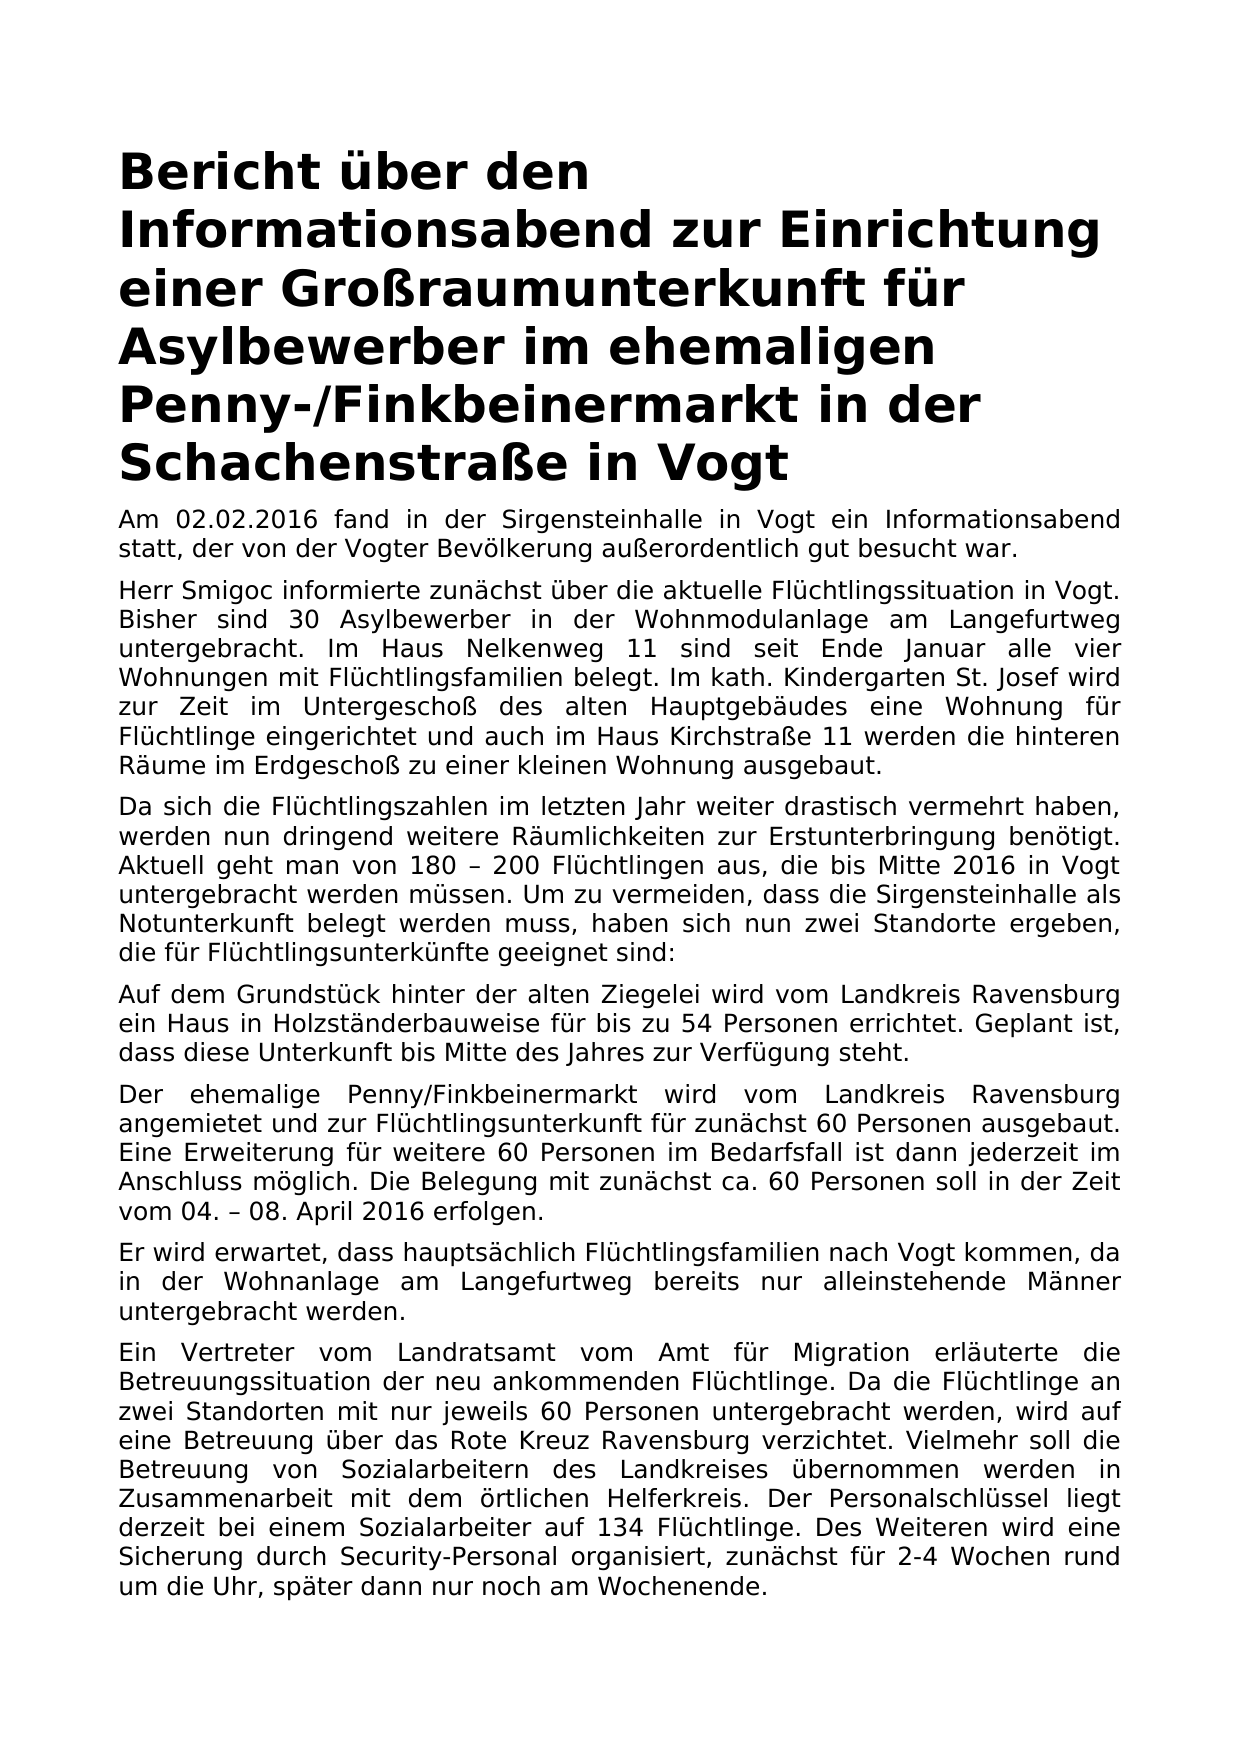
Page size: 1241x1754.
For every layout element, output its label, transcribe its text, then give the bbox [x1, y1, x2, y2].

subtitle Bericht über den Informationsabend zur Einrichtung einer Großraumunterkunft für Asylbewerber im ehemaligen Penny-/Finkbeinermarkt in der Schachenstraße in Vogt [118, 143, 1122, 492]
text Herr Smigoc informierte zunächst über die aktuelle Flüchtlingssituation in Vogt. Bisher sind 30 Asylbewerber in der Wohnmodulanlage am Langefurtweg untergebracht. Im Haus Nelkenweg 11 sind seit Ende Januar alle vier Wohnungen mit Flüchtlingsfamilien belegt. Im kath. Kindergarten St. Josef wird zur Zeit im Untergeschoß des alten Hauptgebäudes eine Wohnung für Flüchtlinge eingerichtet und auch im Haus Kirchstraße 11 werden die hinteren Räume im Erdgeschoß zu einer kleinen Wohnung ausgebaut. [118, 576, 1122, 780]
text Da sich die Flüchtlingszahlen im letzten Jahr weiter drastisch vermehrt haben, werden nun dringend weitere Räumlichkeiten zur Erstunterbringung benötigt. Aktuell geht man von 180 – 200 Flüchtlingen aus, die bis Mitte 2016 in Vogt untergebracht werden müssen. Um zu vermeiden, dass die Sirgensteinhalle als Notunterkunft belegt werden muss, haben sich nun zwei Standorte ergeben, die für Flüchtlingsunterkünfte geeignet sind: [118, 792, 1122, 967]
text Ein Vertreter vom Landratsamt vom Amt für Migration erläuterte die Betreuungssituation der neu ankommenden Flüchtlinge. Da die Flüchtlinge an zwei Standorten mit nur jeweils 60 Personen untergebracht werden, wird auf eine Betreuung über das Rote Kreuz Ravensburg verzichtet. Vielmehr soll die Betreuung von Sozialarbeitern des Landkreises übernommen werden in Zusammenarbeit mit dem örtlichen Helferkreis. Der Personalschlüssel liegt derzeit bei einem Sozialarbeiter auf 134 Flüchtlinge. Des Weiteren wird eine Sicherung durch Security-Personal organisiert, zunächst für 2-4 Wochen rund um die Uhr, später dann nur noch am Wochenende. [118, 1338, 1122, 1601]
text Er wird erwartet, dass hauptsächlich Flüchtlingsfamilien nach Vogt kommen, da in der Wohnanlage am Langefurtweg bereits nur alleinstehende Männer untergebracht werden. [118, 1238, 1122, 1326]
text Auf dem Grundstück hinter der alten Ziegelei wird vom Landkreis Ravensburg ein Haus in Holzständerbauweise für bis zu 54 Personen errichtet. Geplant ist, dass diese Unterkunft bis Mitte des Jahres zur Verfügung steht. [118, 980, 1122, 1067]
text Am 02.02.2016 fand in der Sirgensteinhalle in Vogt ein Informationsabend statt, der von der Vogter Bevölkerung außerordentlich gut besucht war. [118, 505, 1122, 563]
text Der ehemalige Penny/Finkbeinermarkt wird vom Landkreis Ravensburg angemietet und zur Flüchtlingsunterkunft für zunächst 60 Personen ausgebaut. Eine Erweiterung für weitere 60 Personen im Bedarfsfall ist dann jederzeit im Anschluss möglich. Die Belegung mit zunächst ca. 60 Personen soll in der Zeit vom 04. – 08. April 2016 erfolgen. [118, 1080, 1122, 1226]
